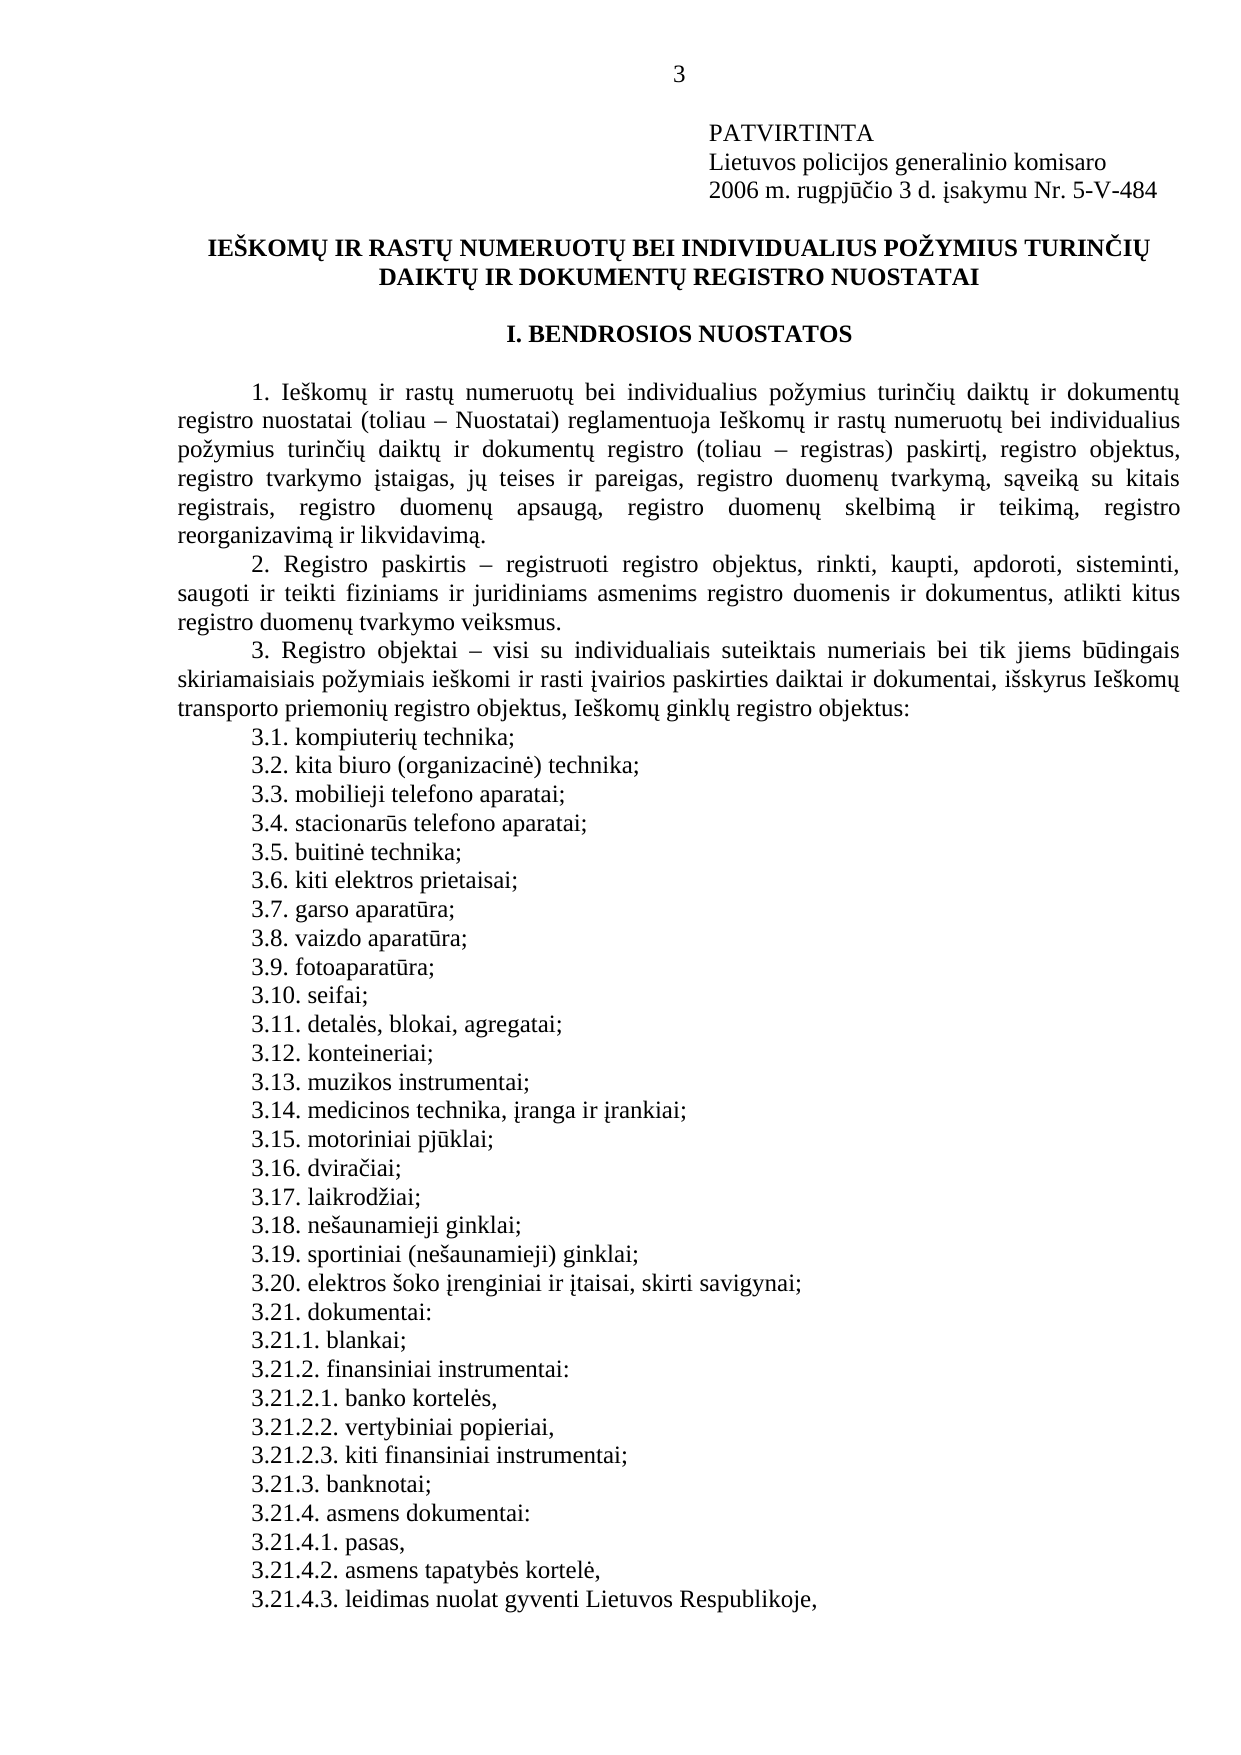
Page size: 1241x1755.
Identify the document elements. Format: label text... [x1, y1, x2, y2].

text 3.21.2.2. vertybiniai popieriai, [177, 1412, 1181, 1441]
text 3.21. dokumentai: [177, 1297, 1181, 1326]
text 3.4. stacionarūs telefono aparatai; [177, 808, 1181, 837]
text 3.11. detalės, blokai, agregatai; [177, 1009, 1181, 1038]
text 3.19. sportiniai (nešaunamieji) ginklai; [177, 1239, 1181, 1268]
text 3. Registro objektai – visi su individualiais suteiktais numeriais bei tik jiems būdingais skiriamaisiais požymiais ieškomi ir rasti įvairios paskirties daiktai ir dokumentai, išskyrus Ieškomų transporto priemonių registro objektus, Ieškomų ginklų registro objektus: [177, 636, 1181, 722]
text 3.8. vaizdo aparatūra; [177, 923, 1181, 952]
text 3.16. dviračiai; [177, 1153, 1181, 1182]
text 3.12. konteineriai; [177, 1038, 1181, 1067]
text 3.21.3. banknotai; [177, 1469, 1181, 1498]
text 3.1. kompiuterių technika; [177, 722, 1181, 751]
text 3.21.4.1. pasas, [177, 1527, 1181, 1556]
text 3.21.4.3. leidimas nuolat gyventi Lietuvos Respublikoje, [177, 1584, 1181, 1613]
text 3.2. kita biuro (organizacinė) technika; [177, 751, 1181, 779]
text Lietuvos policijos generalinio komisaro [177, 147, 1181, 176]
text IEŠKOMŲ IR RASTŲ NUMERUOTŲ BEI INDIVIDUALIUS POŽYMIUS TURINČIŲ DAIKTŲ IR DOKUMENTŲ REGISTRO NUOSTATAI [177, 233, 1181, 291]
text 3.6. kiti elektros prietaisai; [177, 866, 1181, 894]
text 3.21.2.3. kiti finansiniai instrumentai; [177, 1441, 1181, 1469]
text PATVIRTINTA [709, 118, 1181, 147]
text 3.9. fotoaparatūra; [177, 952, 1181, 981]
text 3.20. elektros šoko įrenginiai ir įtaisai, skirti savigynai; [177, 1268, 1181, 1297]
text 3.15. motoriniai pjūklai; [177, 1124, 1181, 1153]
text 3.7. garso aparatūra; [177, 894, 1181, 923]
text 3.13. muzikos instrumentai; [177, 1067, 1181, 1096]
text 3.14. medicinos technika, įranga ir įrankiai; [177, 1096, 1181, 1124]
text 3.18. nešaunamieji ginklai; [177, 1211, 1181, 1239]
text 1. Ieškomų ir rastų numeruotų bei individualius požymius turinčių daiktų ir dokumentų registro nuostatai (toliau – Nuostatai) reglamentuoja Ieškomų ir rastų numeruotų bei individualius požymius turinčių daiktų ir dokumentų registro (toliau – registras) paskirtį, registro objektus, registro tvarkymo įstaigas, jų teises ir pareigas, registro duomenų tvarkymą, sąveiką su kitais registrais, registro duomenų apsaugą, registro duomenų skelbimą ir teikimą, registro reorganizavimą ir likvidavimą. [177, 377, 1181, 549]
text 3.17. laikrodžiai; [177, 1182, 1181, 1211]
text 3.10. seifai; [177, 981, 1181, 1009]
text 3.21.2. finansiniai instrumentai: [177, 1354, 1181, 1383]
text 3.21.1. blankai; [177, 1326, 1181, 1354]
text 2. Registro paskirtis – registruoti registro objektus, rinkti, kaupti, apdoroti, sisteminti, saugoti ir teikti fiziniams ir juridiniams asmenims registro duomenis ir dokumentus, atlikti kitus registro duomenų tvarkymo veiksmus. [177, 549, 1181, 636]
text 2006 m. rugpjūčio 3 d. įsakymu Nr. 5-V-484 [177, 176, 1181, 204]
text 3.3. mobilieji telefono aparatai; [177, 779, 1181, 808]
text 3.5. buitinė technika; [177, 837, 1181, 866]
text 3.21.4. asmens dokumentai: [177, 1498, 1181, 1527]
text I. BENDROSIOS NUOSTATOS [177, 319, 1181, 348]
text 3.21.4.2. asmens tapatybės kortelė, [177, 1556, 1181, 1584]
text 3.21.2.1. banko kortelės, [177, 1383, 1181, 1412]
